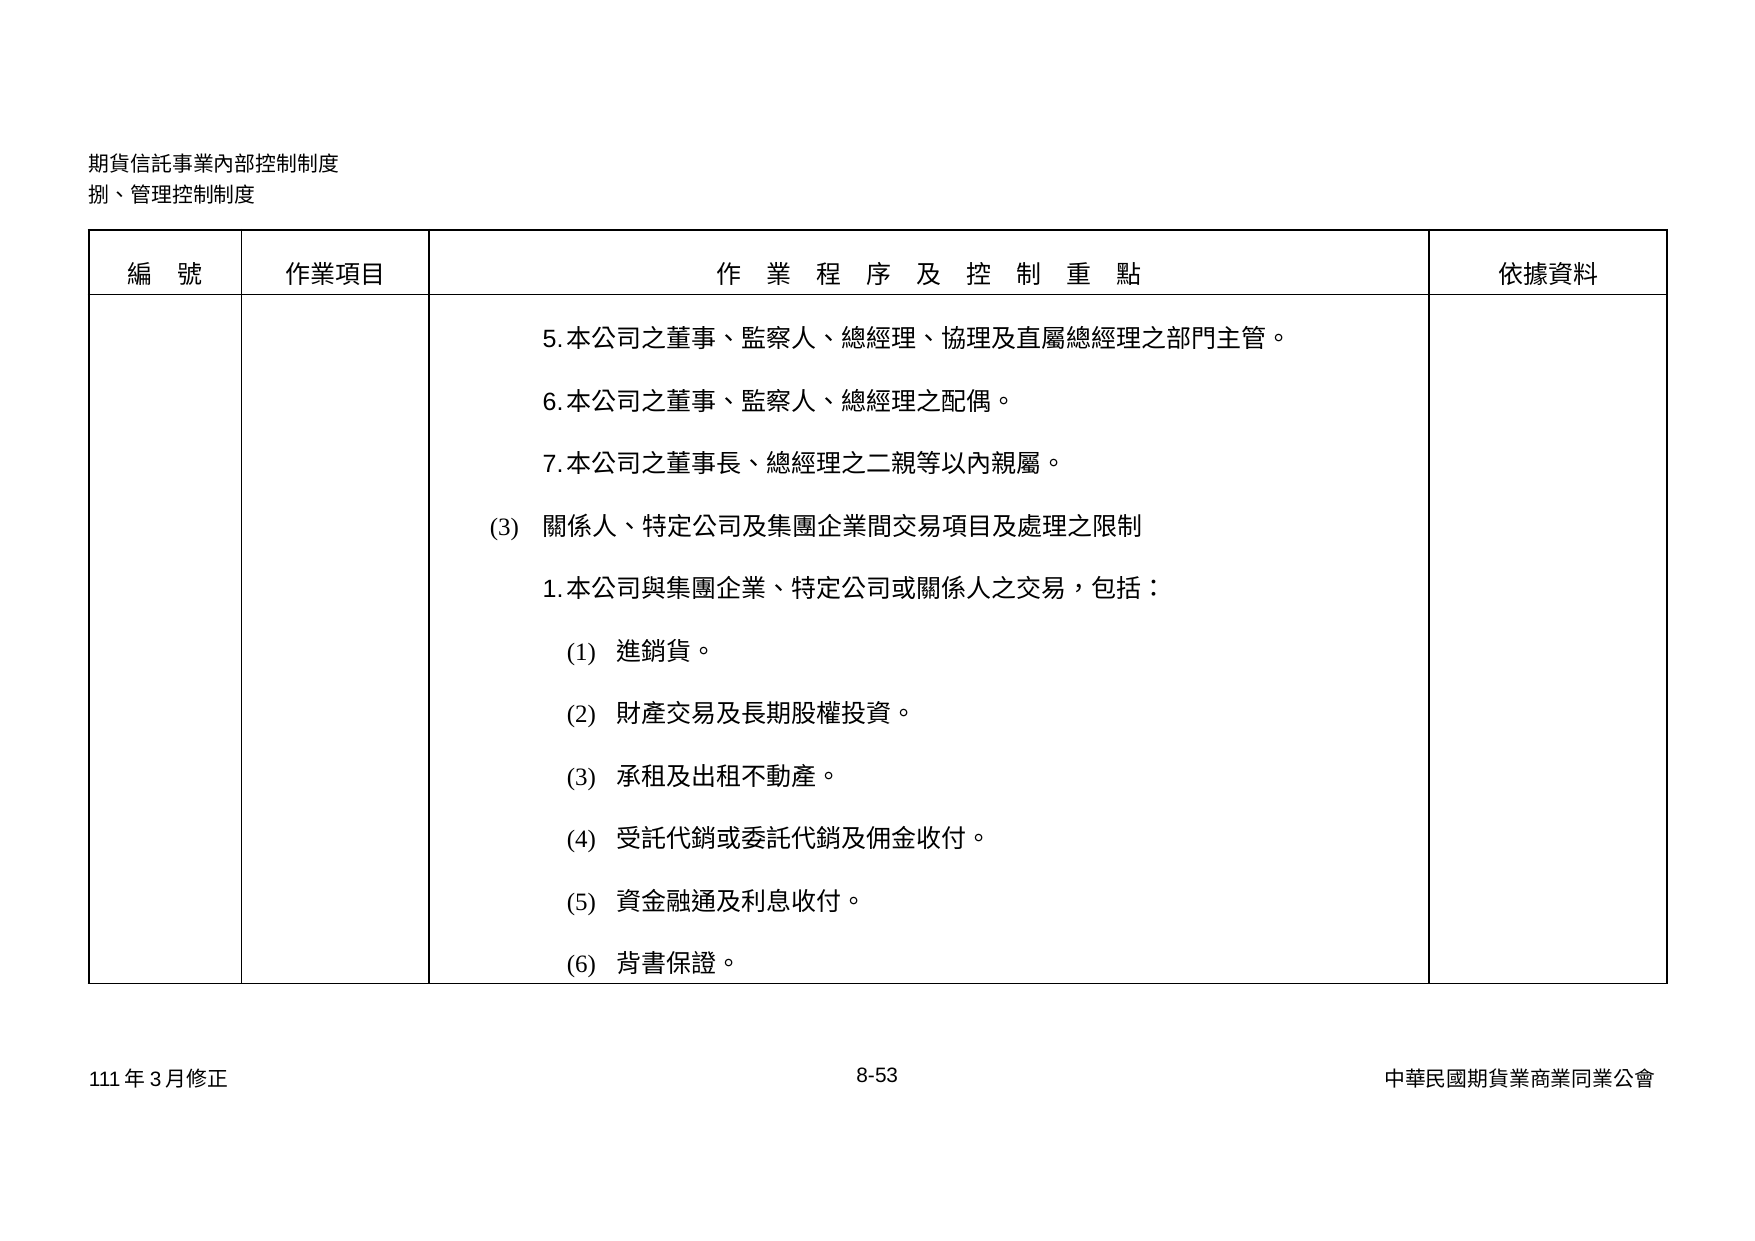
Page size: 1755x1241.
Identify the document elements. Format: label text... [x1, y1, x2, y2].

table_header 作 業 程 序 及 控 制 重 點 [430, 231, 1428, 293]
table_header 編 號 [90, 231, 241, 293]
table_cell [90, 295, 241, 983]
table_cell 法令規章： 公司之會計制度 證券發行人財務報告編製準則 一般公認會計原則 公開發行公司取得或處分資產處理準則 公開發行公司資金貸與及背書保證處理準則 證券暨期貨市場各服務事業建立內部控制制度處理準則 期貨信託事業管理規則第55條 使用表單： 無。 [1430, 295, 1666, 983]
table_cell 作業程序： 依據一般公認會計原則規範，凡具有下列情形之一者，即視為本公司之集團企業： 與本公司屬母公司、子公司及聯屬公司關係者。 本公司與其關係人總計持有他公司超過半數之已發行有表決權股份總數或資本總額；或他公司與其關係人總計持有本公司超過半數之已發行有表決權股份總數或資本總額者。 本公司直接或間接控制他公司之人事、財務或業務經營者；或他公司直接或間接控制本公司之人事、財務或業務經營者。 本公司與他公司相互投資各達對方有表決權之股份總數或資本總額三分之一以上者，並互可直接或間接控制對方之人事、財務或業務經營者。 對本公司採權益法評價之他投資公司與其之關係人總計持有本公司超過半數之已發行有表決權股份者；或本公司與其關係人總計持有本公司採權益法評價之他投資公司超過半數之已發行有表決權股份者。 本公司與他公司之已發行有表決權之股份總數或資本總額，均有半數以上為相同之股東持有或出資者。 本公司與他公司之董事、監察人及總經理合計有半數以上相同者。其計算方式係包括該等人員之配偶、子女及具二親等以內之親屬關係者在內。 依據一般公認會計原則規範，凡具有下列情形之一者，即視為本公司之關係人： 本公司採權益法評價之被投資公司。 對本公司之投資採權益法評價之投資公司。 本公司董事長或總經理與他公司之董事長或總經理為同一人。 受本公司捐贈之金額達實收基金總額三分之一以上之財團法人。 本公司之董事、監察人、總經理、協理及直屬總經理之部門主管。 本公司之董事、監察人、總經理之配偶。 本公司之董事長、總經理之二親等以內親屬。 關係人、特定公司及集團企業間交易項目及處理之限制 本公司與集團企業、特定公司或關係人之交易，包括： 進銷貨。 財產交易及長期股權投資。 承租及出租不動產。 受託代銷或委託代銷及佣金收付。 資金融通及利息收付。 背書保證。 會計單位應將關係人交易，就下列事項，定期統計彙整： 關係人名稱。 與關係人之關係。 交易內容及其價格與付款條件。 關係人交易之對帳、調節與清算：應定期執行關係人帳戶對帳、調節作業，並分析、確認及調查不平衡之項目及其他重要之項目內容，且調節報表應經適當覆核。 本公司集團企業、特定公司或關係人之間有關資產或長期股權投資等交易時，依本公司「不動產及設備取得或增添作業辦法」辦理。 公司與關係人、特定公司及集團企業間應保持獨立，與關係人、特定公司及集團企業間之交易不得違反常規，以免發生利益輸送之情事。 發行人應依一般公認會計原則規定，充分揭露關係人交易資訊，並考量是否為實質關係人，並依照一般公認會計原則規定，於財務報表附註。 關係人交易合約管理：與關係人之交易如需以合約協議者，應依公司合約審查程序提出申請並經相關單位（如有法務單位者，應含法務單位）會審後，依核決權限呈報權責主管核准及用印。 公司與關係人間之取得或處分資產、衍生性商品交易、進行企業合併、分割、收購或股份受讓而取得或處分之資產，應依照「公開發行公司取得或處分資產處理準則」及公司「取得或處分資產處理程序」辦理；與關係人之間有背書保證或資金融通需求時，應依照「公開發行公司資金貸與及背書保證處理準則」及公司「背書保證作業程序」、「資金貸與他人作業程序」辦理。 與關係人間之相關交易須經董事會決議者，應充分考量各獨立董事之意見，並將其同意或反對之明確意見及反對之理由列入董事會紀錄。 董事對於會議所列議案如涉有本身利害關係致損及公司利益之虞者，應自行迴避，不得加入表決，亦不得代理其他董事行使其表決權。 與關係人交易程序應依照公司既定之政策或程序執行。 財務報表各相關科目之附註中揭露有關資訊應依公司之會計制度之規定辦理。 若期貨信託事業之負責人、部門主管、分支機構經理人與基金經理人及其關係人從公司股票具股權性質之衍生性商品或有價證券交易，應向所屬期貨信託事業申報交易情況。其權責單位應依照主管機關之規定申報上述之資料範圍、交易及投資標的。 控制重點： 公司應依一般公認會計原則規定，充分揭露關係人交易資訊，並考量是否為實質關係人，於財務報表附註。 應定期執行關係人帳戶對帳、調節作業，並分析、確認及調查不平衡之項目及其他重要之項目內容，且調節報表應經適當覆核。 與關係人間之相關交易須經董事會決議者，應充分考量各獨立董事之意見，並將其同意或反對之明確意見及反對之理由列入董事會紀錄。 與關係人之交易如需以合約協議者，應依公司合約審查程序提出申請並經相關單位（如有法務單位者，應含法務單位）會審後，依核決權限呈報權責主管核准及用印。 若期貨信託事業之負責人、部門主管、分支機構經理人與基金經理人及其關係人從事公司股票具股權性質之衍生性商品或有價證券交易，應向所屬期貨信託事業申報交易情況。 [430, 295, 1428, 983]
table_header 作業項目 [242, 231, 428, 293]
table_cell [242, 295, 428, 983]
table_header 依據資料 [1430, 231, 1666, 293]
